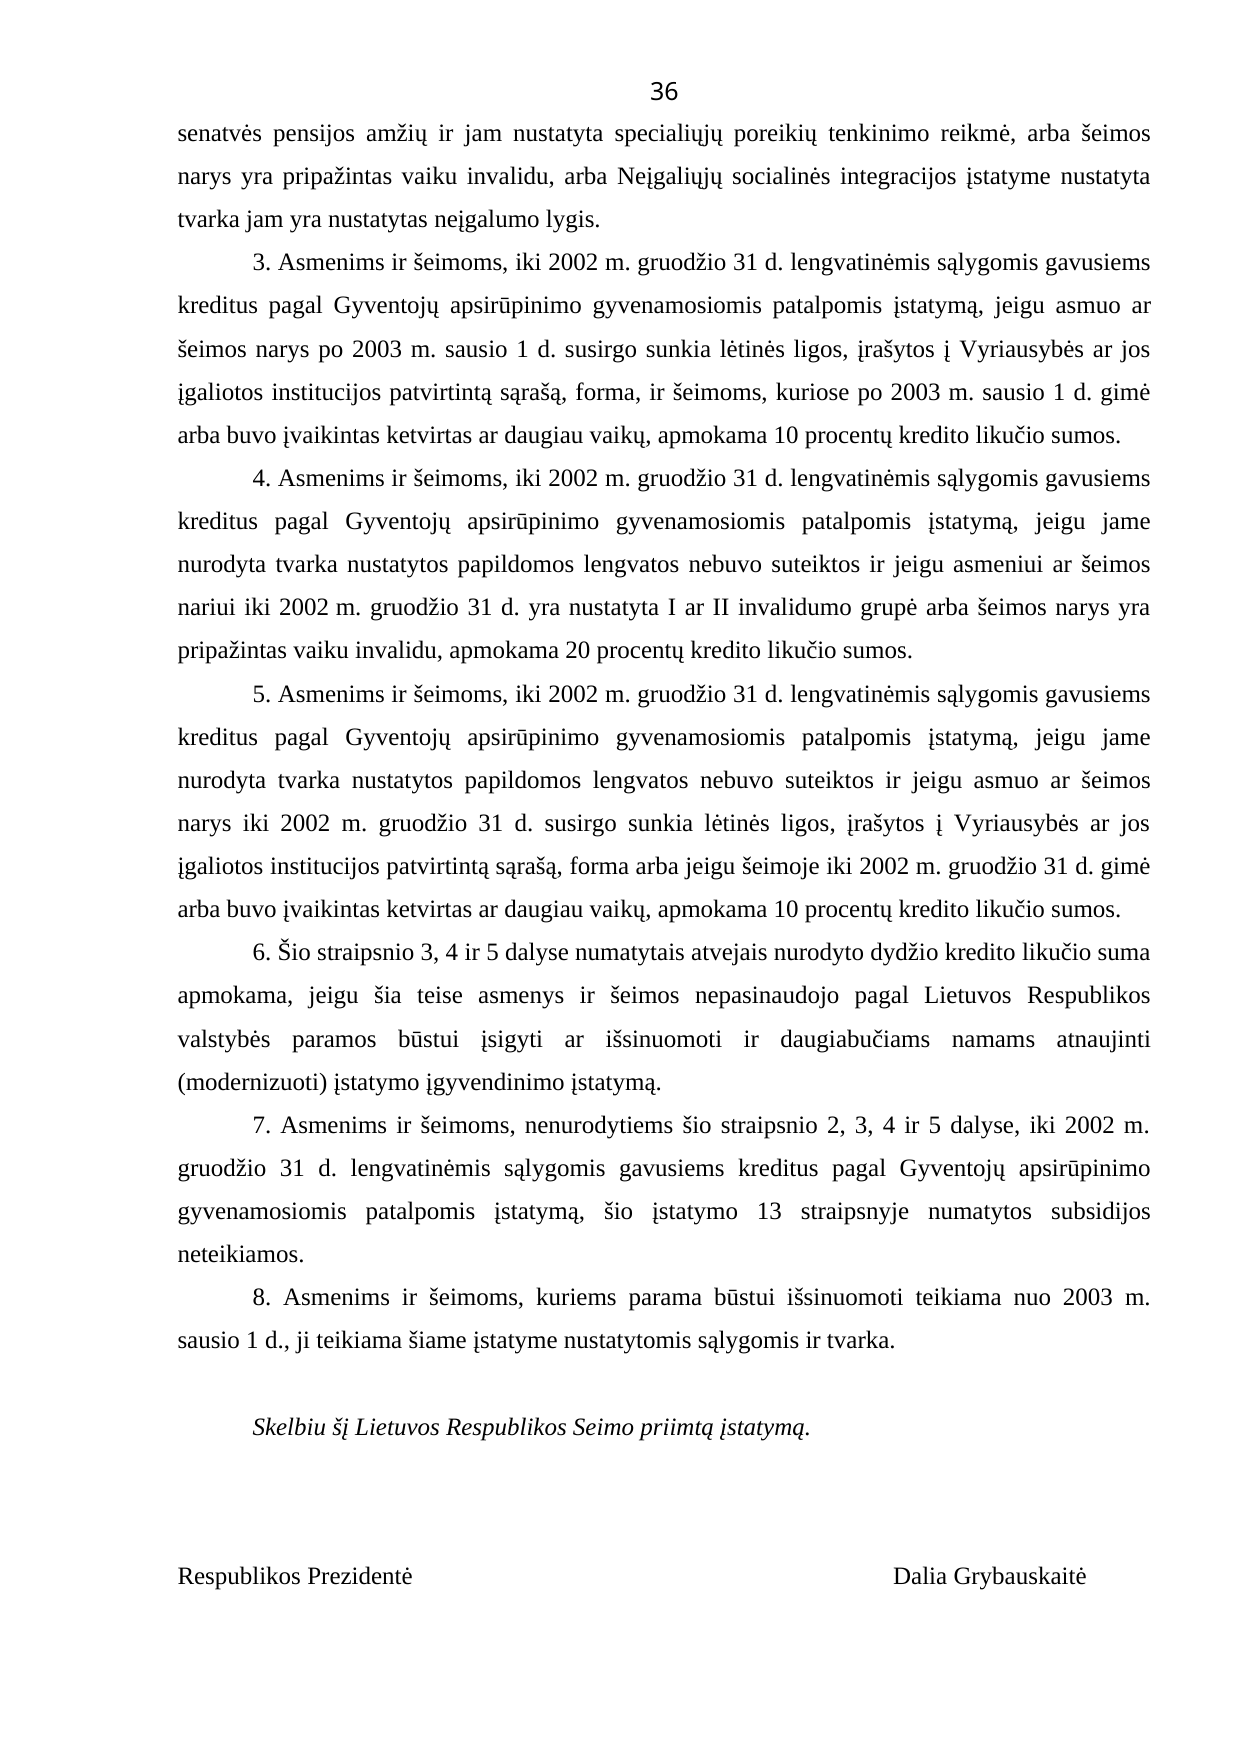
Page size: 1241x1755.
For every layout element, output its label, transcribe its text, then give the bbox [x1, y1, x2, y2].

text 8. Asmenims ir šeimoms, kuriems parama būstui išsinuomoti teikiama nuo 2003 m. sausio 1 d., ji teikiama šiame įstatyme nustatytomis sąlygomis ir tvarka. [177, 1282, 1152, 1354]
text 5. Asmenims ir šeimoms, iki 2002 m. gruodžio 31 d. lengvatinėmis sąlygomis gavusiems kreditus pagal Gyventojų apsirūpinimo gyvenamosiomis patalpomis įstatymą, jeigu jame nurodyta tvarka nustatytos papildomos lengvatos nebuvo suteiktos ir jeigu asmuo ar šeimos narys iki 2002 m. gruodžio 31 d. susirgo sunkia lėtinės ligos, įrašytos į Vyriausybės ar jos įgaliotos institucijos patvirtintą sąrašą, forma arba jeigu šeimoje iki 2002 m. gruodžio 31 d. gimė arba buvo įvaikintas ketvirtas ar daugiau vaikų, apmokama 10 procentų kredito likučio sumos. [177, 679, 1152, 923]
text 7. Asmenims ir šeimoms, nenurodytiems šio straipsnio 2, 3, 4 ir 5 dalyse, iki 2002 m. gruodžio 31 d. lengvatinėmis sąlygomis gavusiems kreditus pagal Gyventojų apsirūpinimo gyvenamosiomis patalpomis įstatymą, šio įstatymo 13 straipsnyje numatytos subsidijos neteikiamos. [177, 1110, 1152, 1268]
text Respublikos Prezidentė Dalia Grybauskaitė [177, 1561, 1152, 1590]
text 4. Asmenims ir šeimoms, iki 2002 m. gruodžio 31 d. lengvatinėmis sąlygomis gavusiems kreditus pagal Gyventojų apsirūpinimo gyvenamosiomis patalpomis įstatymą, jeigu jame nurodyta tvarka nustatytos papildomos lengvatos nebuvo suteiktos ir jeigu asmeniui ar šeimos nariui iki 2002 m. gruodžio 31 d. yra nustatyta I ar II invalidumo grupė arba šeimos narys yra pripažintas vaiku invalidu, apmokama 20 procentų kredito likučio sumos. [177, 463, 1152, 664]
text senatvės pensijos amžių ir jam nustatyta specialiųjų poreikių tenkinimo reikmė, arba šeimos narys yra pripažintas vaiku invalidu, arba Neįgaliųjų socialinės integracijos įstatyme nustatyta tvarka jam yra nustatytas neįgalumo lygis. [177, 118, 1152, 233]
text 3. Asmenims ir šeimoms, iki 2002 m. gruodžio 31 d. lengvatinėmis sąlygomis gavusiems kreditus pagal Gyventojų apsirūpinimo gyvenamosiomis patalpomis įstatymą, jeigu asmuo ar šeimos narys po 2003 m. sausio 1 d. susirgo sunkia lėtinės ligos, įrašytos į Vyriausybės ar jos įgaliotos institucijos patvirtintą sąrašą, forma, ir šeimoms, kuriose po 2003 m. sausio 1 d. gimė arba buvo įvaikintas ketvirtas ar daugiau vaikų, apmokama 10 procentų kredito likučio sumos. [177, 247, 1152, 449]
text 6. Šio straipsnio 3, 4 ir 5 dalyse numatytais atvejais nurodyto dydžio kredito likučio suma apmokama, jeigu šia teise asmenys ir šeimos nepasinaudojo pagal Lietuvos Respublikos valstybės paramos būstui įsigyti ar išsinuomoti ir daugiabučiams namams atnaujinti (modernizuoti) įstatymo įgyvendinimo įstatymą. [177, 937, 1152, 1096]
text Skelbiu šį Lietuvos Respublikos Seimo priimtą įstatymą. [177, 1412, 1152, 1441]
